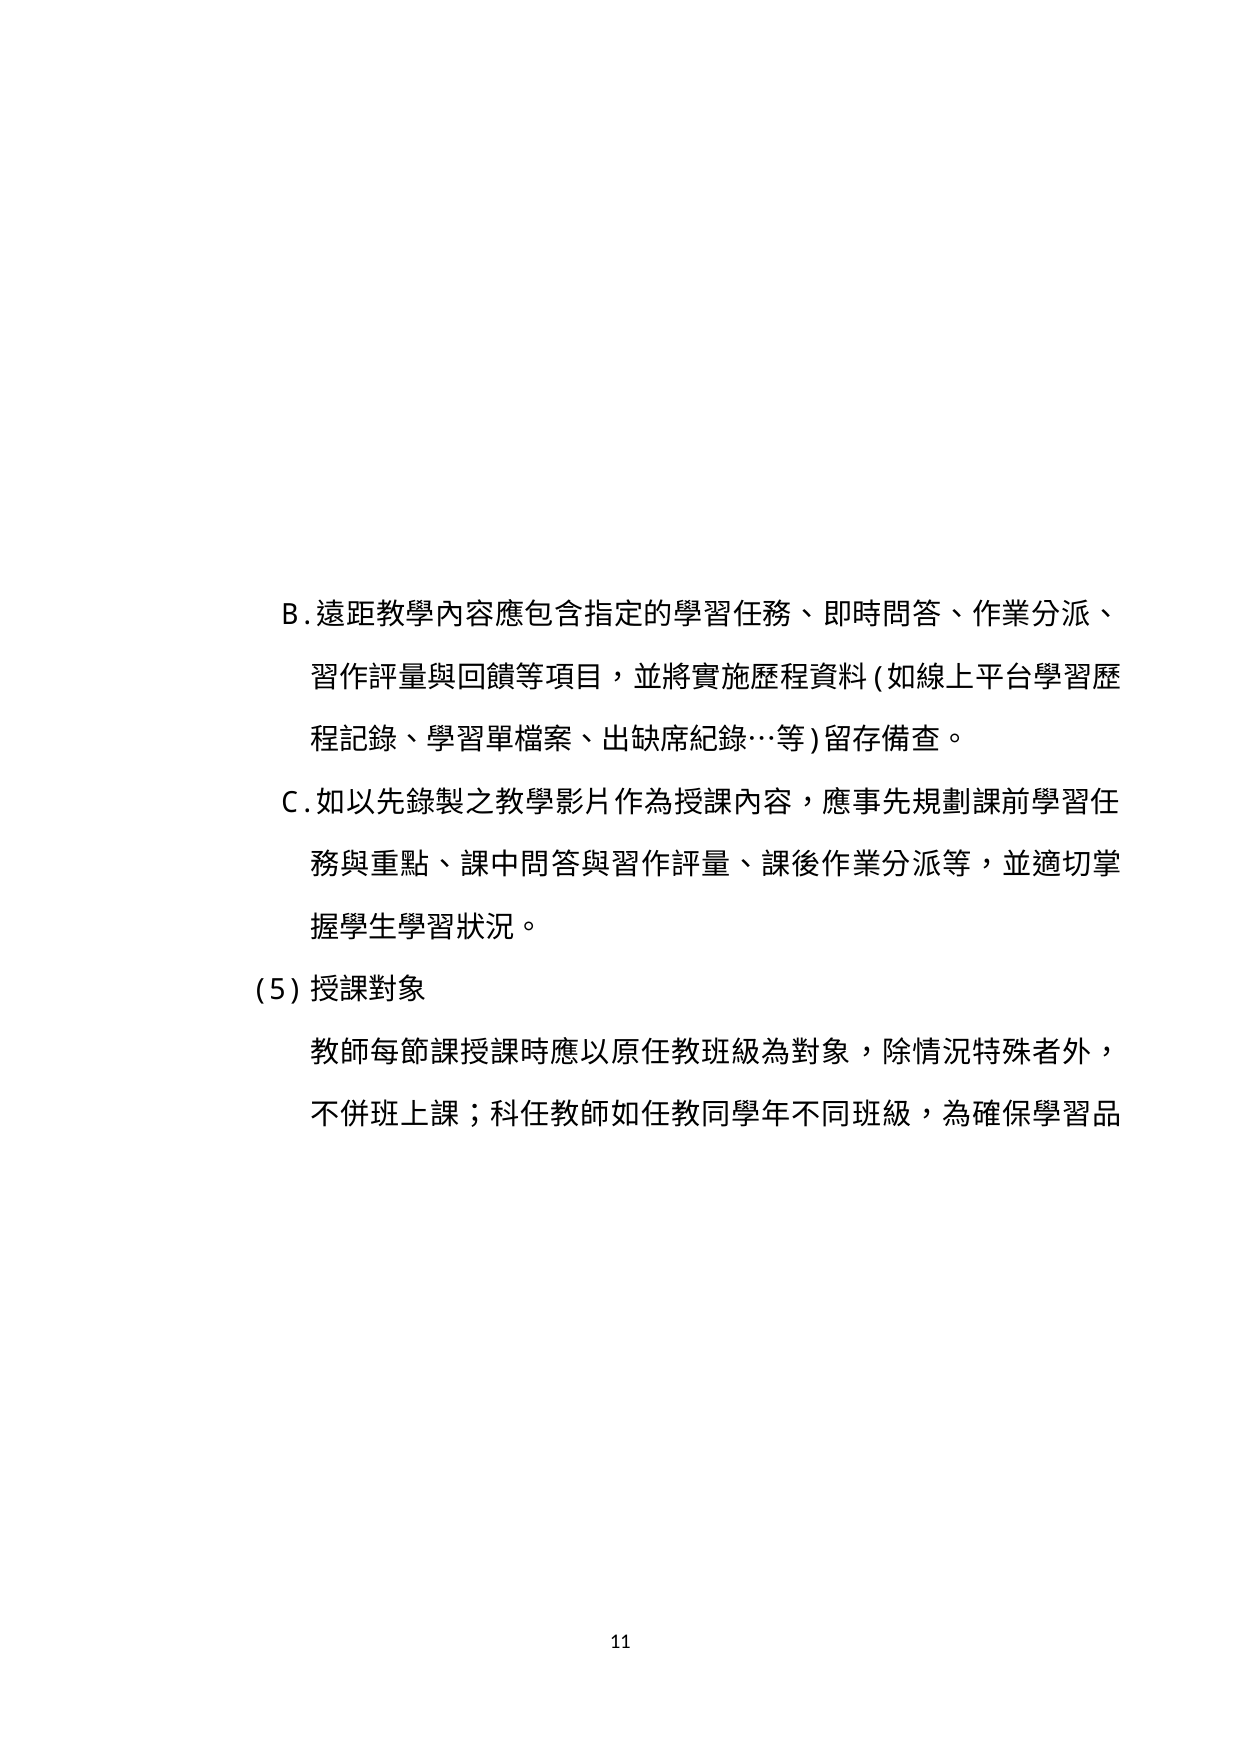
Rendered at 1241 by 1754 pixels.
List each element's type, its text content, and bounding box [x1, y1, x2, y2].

list 授課對象 [251, 945, 1122, 1008]
text C.如以先錄製之教學影片作為授課內容，應事先規劃課前學習任務與重點、課中問答與習作評量、課後作業分派等，並適切掌握學生學習狀況。 [281, 758, 1122, 945]
text 教師每節課授課時應以原任教班級為對象，除情況特殊者外，不併班上課；科任教師如任教同學年不同班級，為確保學習品質，採遠距教學時應分班實施，不宜同時間合併多班授課；實施混齡教學之學校得依原混齡班級之課程授課，不受上述限制。 [310, 1008, 1122, 1133]
text B.遠距教學內容應包含指定的學習任務、即時問答、作業分派、習作評量與回饋等項目，並將實施歷程資料(如線上平台學習歷程記錄、學習單檔案、出缺席紀錄…等)留存備查。 [281, 570, 1122, 758]
